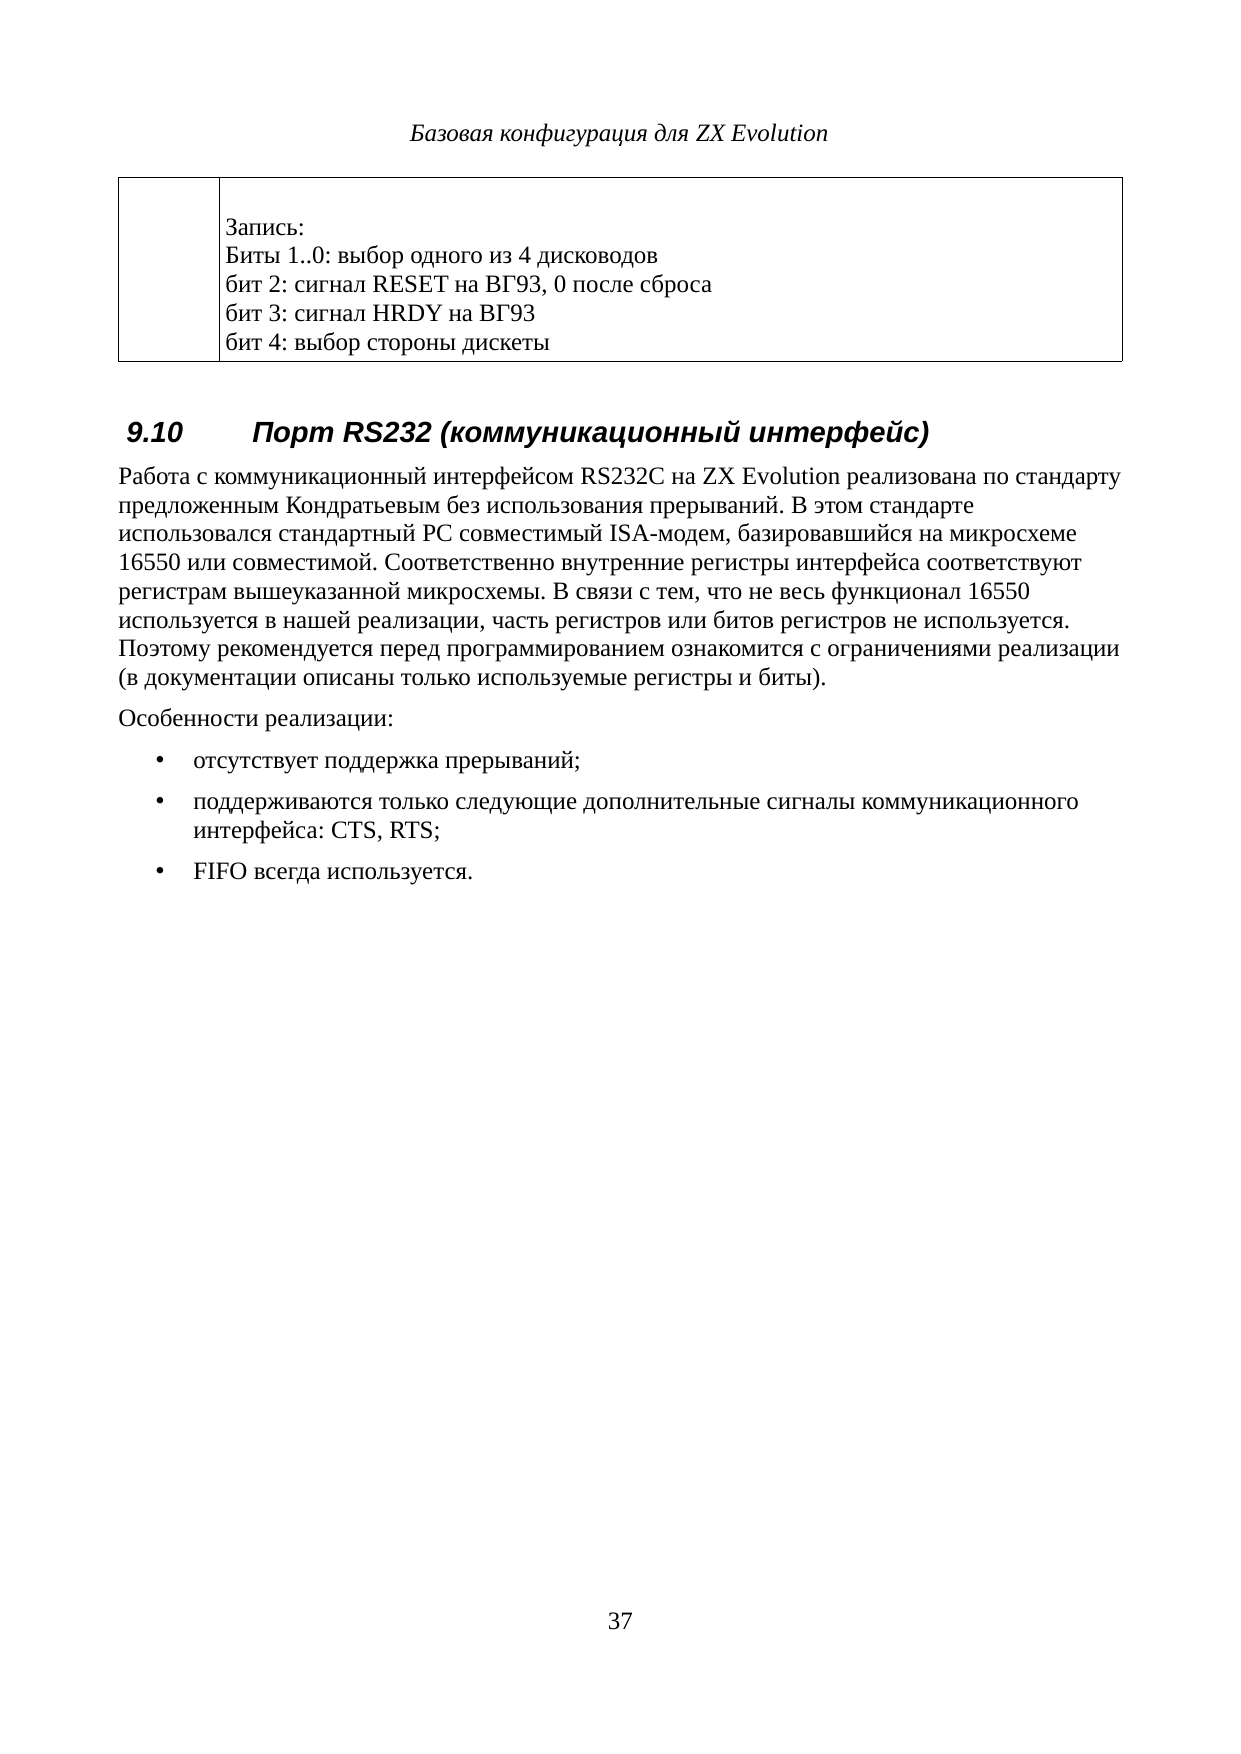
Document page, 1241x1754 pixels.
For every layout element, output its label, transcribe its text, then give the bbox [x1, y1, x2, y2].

text Особенности реализации: [118, 703, 1122, 732]
list отсутствует поддержка прерываний; [156, 745, 1122, 773]
list FIFO всегда используется. [156, 856, 1122, 885]
list поддерживаются только следующие дополнительные сигналы коммуникационного интерфейса: CTS, RTS; [156, 786, 1122, 843]
text Работа с коммуникационный интерфейсом RS232C на ZX Evolution реализована по стандарту предложенным Кондратьевым без использования прерываний. В этом стандарте использовался стандартный PC совместимый ISA-модем, базировавшийся на микросхеме 16550 или совместимой. Соответственно внутренние регистры интерфейса соответствуют регистрам вышеуказанной микросхемы. В связи с тем, что не весь функционал 16550 используется в нашей реализации, часть регистров или битов регистров не используется. Поэтому рекомендуется перед программированием ознакомится с ограничениями реализации (в документации описаны только используемые регистры и биты). [118, 461, 1122, 691]
subtitle Порт RS232 (коммуникационный интерфейс) [118, 415, 1122, 448]
table_cell Запись: Биты 1..0: выбор одного из 4 дисководов бит 2: сигнал RESET на ВГ93, 0 после сброса бит 3: сигнал HRDY на ВГ93 бит 4: выбор стороны дискеты [220, 178, 1122, 361]
table_cell [119, 178, 219, 361]
